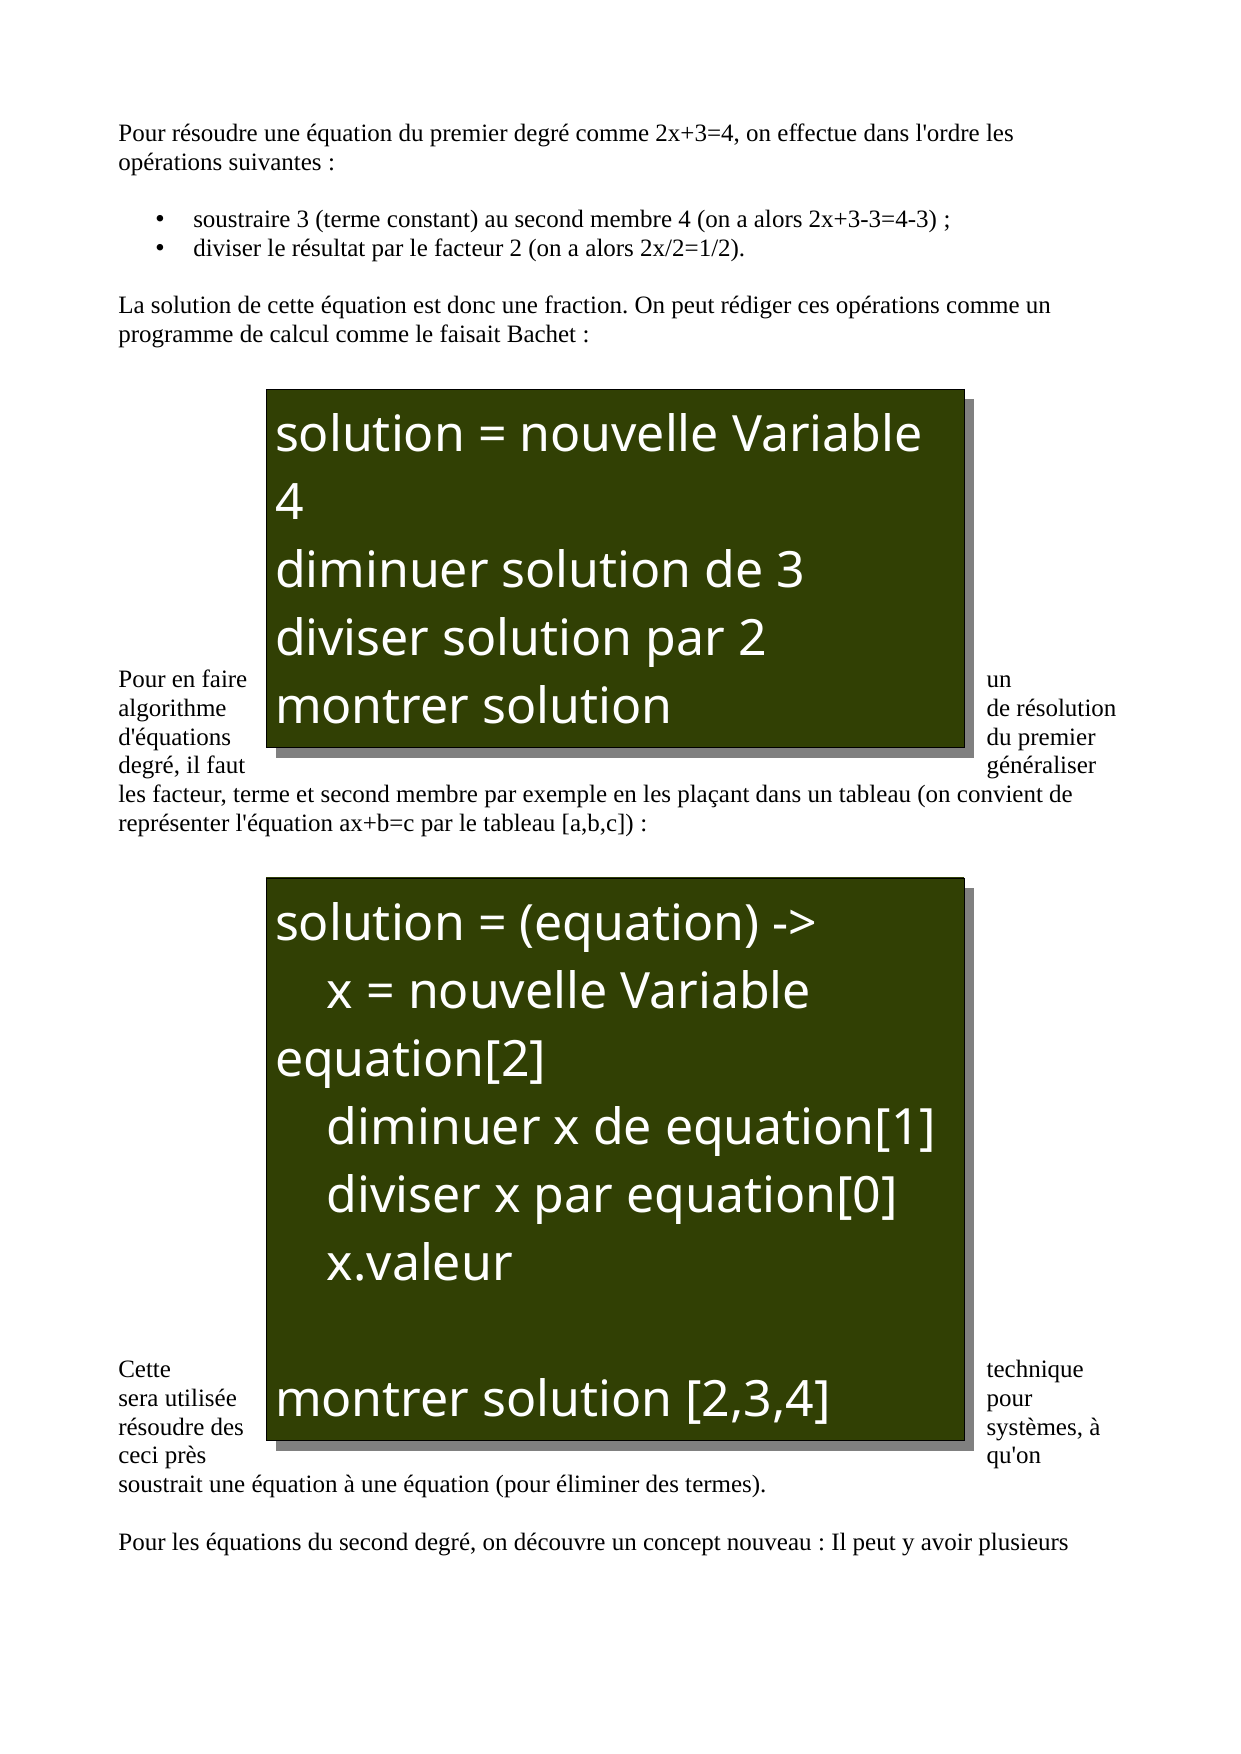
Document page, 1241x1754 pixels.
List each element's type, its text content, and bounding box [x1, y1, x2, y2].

text x.valeur [275, 1227, 955, 1295]
text montrer solution [2,3,4] [275, 1363, 955, 1431]
text solution = nouvelle Variable 4 [275, 398, 955, 534]
text La solution de cette équation est donc une fraction. On peut rédiger ces opérations comme un programme de calcul comme le faisait Bachet : [118, 291, 1122, 348]
text montrer solution [275, 670, 955, 738]
text diminuer x de equation[1] [275, 1091, 955, 1159]
text diviser x par equation[0] [275, 1159, 955, 1227]
text solution = (equation) -> [275, 886, 955, 954]
list diviser le résultat par le facteur 2 (on a alors 2x/2=1/2). [156, 233, 1122, 262]
text Cette technique sera utilisée pour résoudre des systèmes, à ceci près qu'on soustrait une équation à une équation (pour éliminer des termes). [118, 1354, 1122, 1498]
text x = nouvelle Variable equation[2] [275, 954, 955, 1091]
text Pour résoudre une équation du premier degré comme 2x+3=4, on effectue dans l'ordre les opérations suivantes : [118, 118, 1122, 176]
text Pour les équations du second degré, on découvre un concept nouveau : Il peut y avoir plusieurs solutions, et résoudre l'équation ne consiste plus à trouver la solution, mais les solutions. Ce qui signifie que résoudre une équation du second degré ne consiste pas à calculer un nombre, mais à calculer un ensemble de nombres. Cet ensemble de solutions sera idéalement représenté par un tableau, initialement vide, et dans lequel on empile les solutions au fur et à mesure qu'on les calcule (s'il y en a ; sinon, on n'empile rien et l'ensemble des solutions reste vide, ce qui raccourcit l'algorithme). On va écrire la résolution de l'équation du second degré ax²+bx+c comme une fonction des trois variables a, b et c, et qui retourne l'ensemble S des solutions : [118, 1527, 1122, 1556]
list soustraire 3 (terme constant) au second membre 4 (on a alors 2x+3-3=4-3) ; [156, 204, 1122, 233]
text diminuer solution de 3 [275, 534, 955, 602]
text Pour en faire un algorithme de résolution d'équations du premier degré, il faut généraliser les facteur, terme et second membre par exemple en les plaçant dans un tableau (on convient de représenter l'équation ax+b=c par le tableau [a,b,c]) : [118, 664, 1122, 837]
text diviser solution par 2 [275, 602, 955, 670]
